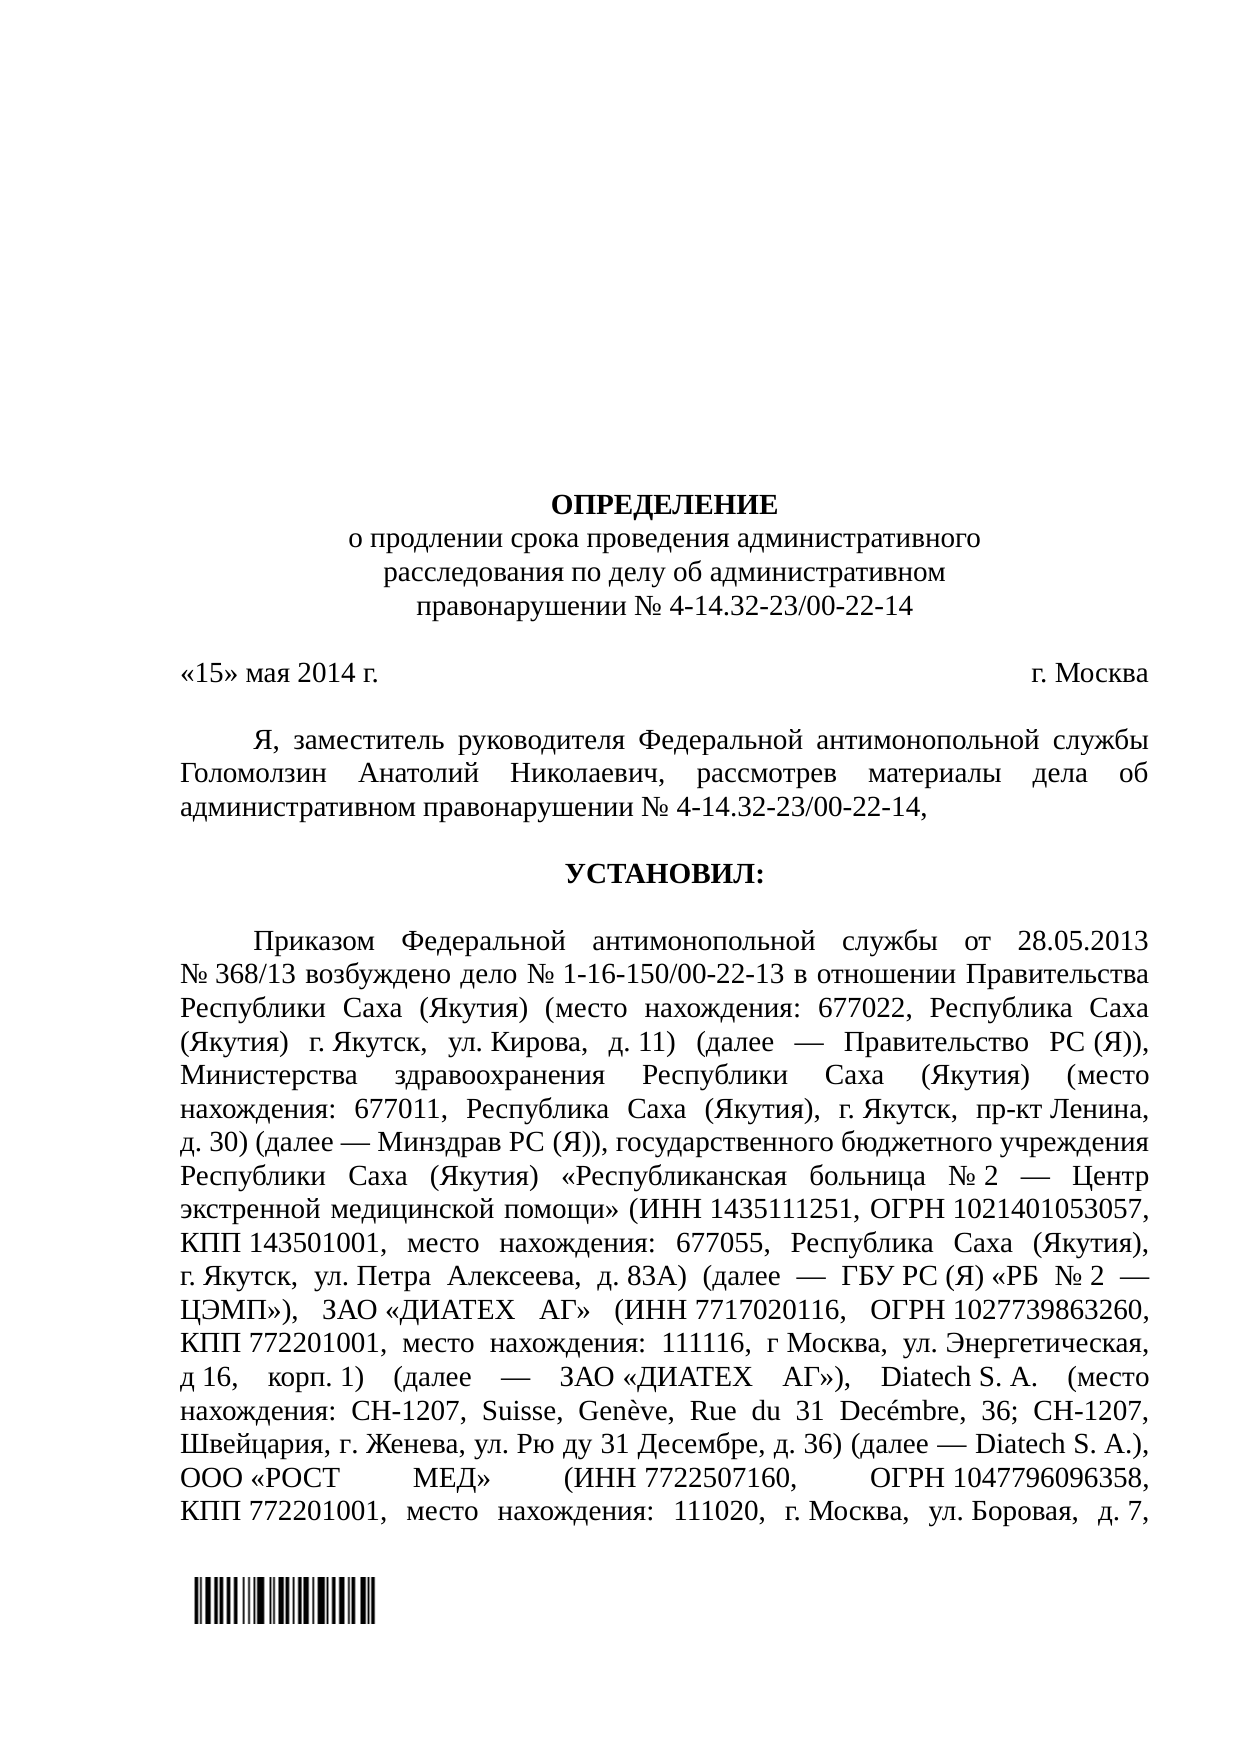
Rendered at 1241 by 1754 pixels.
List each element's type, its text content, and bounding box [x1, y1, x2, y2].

text «15» мая 2014 г. г. Москва [180, 655, 1149, 688]
text ОПРЕДЕЛЕНИЕ [180, 487, 1149, 521]
text о продлении срока проведения административного расследования по делу об административном правонарушении № 4-14.32-23/00-22-14 [180, 521, 1149, 621]
text Я, заместитель руководителя Федеральной антимонопольной службы Голомолзин Анатолий Николаевич, рассмотрев материалы дела об административном правонарушении № 4-14.32-23/00-22-14, [180, 722, 1149, 822]
text УСТАНОВИЛ: [180, 856, 1149, 889]
picture [179, 1577, 393, 1624]
text Приказом Федеральной антимонопольной службы от 28.05.2013 № 368/13 возбуждено дело № 1-16-150/00-22-13 в отношении Правительства Республики Саха (Якутия) (место нахождения: 677022, Республика Саха (Якутия) г. Якутск, ул. Кирова, д. 11) (далее — Правительство РС (Я)), Министерства здравоохранения Республики Саха (Якутия) (место нахождения: 677011, Республика Саха (Якутия), г. Якутск, пр-кт Ленина, д. 30) (далее — Минздрав РС (Я)), государственного бюджетного учреждения Республики Саха (Якутия) «Республиканская больница № 2 — Центр экстренной медицинской помощи» (ИНН 1435111251, ОГРН 1021401053057, КПП 143501001, место нахождения: 677055, Республика Саха (Якутия), г. Якутск, ул. Петра Алексеева, д. 83А) (далее — ГБУ РС (Я) «РБ № 2 — ЦЭМП»), ЗАО «ДИАТЕХ АГ» (ИНН 7717020116, ОГРН 1027739863260, КПП 772201001, место нахождения: 111116, г Москва, ул. Энергетическая, д 16, корп. 1) (далее — ЗАО «ДИАТЕХ АГ»), Diatech S. А. (место нахождения: СН-1207, Suisse, Genève, Ruе du 31 Decémbre, 36; CH-1207, Швейцария, г. Женева, ул. Рю ду 31 Десембре, д. 36) (далее — Diatech S. А.), ООО «РОСТ МЕД» (ИНН 7722507160, ОГРН 1047796096358, КПП 772201001, место нахождения: 111020, г. Москва, ул. Боровая, д. 7, [180, 923, 1149, 1527]
